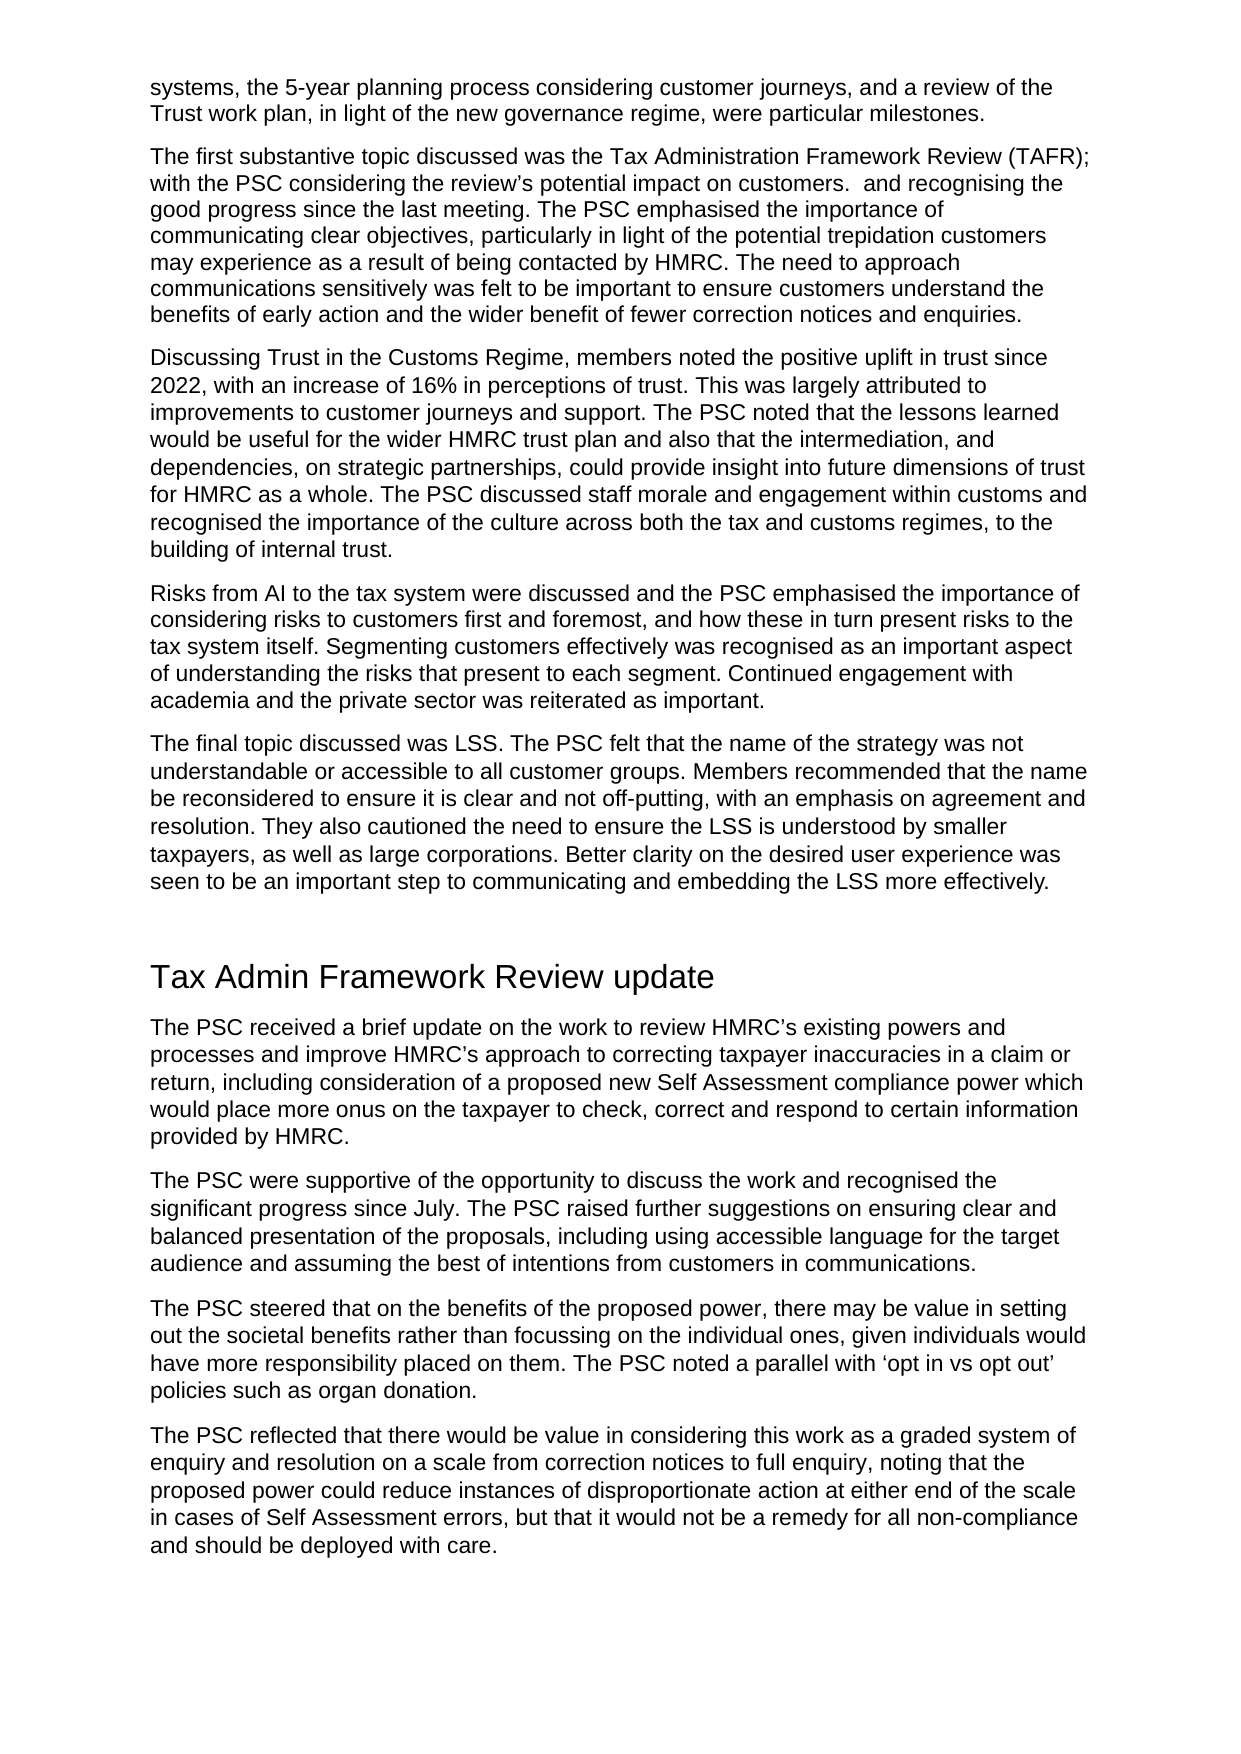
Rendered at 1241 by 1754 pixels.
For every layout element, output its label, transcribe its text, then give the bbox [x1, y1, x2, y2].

text Tax Admin Framework Review update [150, 957, 1090, 996]
text Risks from AI to the tax system were discussed and the PSC emphasised the importance of considering risks to customers first and foremost, and how these in turn present risks to the tax system itself. Segmenting customers effectively was recognised as an important aspect of understanding the risks that present to each segment. Continued engagement with academia and the private sector was reiterated as important. [150, 580, 1090, 713]
text The first substantive topic discussed was the Tax Administration Framework Review (TAFR); with the PSC considering the review’s potential impact on customers. and recognising the good progress since the last meeting. The PSC emphasised the importance of communicating clear objectives, particularly in light of the potential trepidation customers may experience as a result of being contacted by HMRC. The need to approach communications sensitively was felt to be important to ensure customers understand the benefits of early action and the wider benefit of fewer correction notices and enquiries. [150, 143, 1090, 328]
text The PSC were supportive of the opportunity to discuss the work and recognised the significant progress since July. The PSC raised further suggestions on ensuring clear and balanced presentation of the proposals, including using accessible language for the target audience and assuming the best of intentions from customers in communications. [150, 1167, 1090, 1277]
text The PSC received a brief update on the work to review HMRC’s existing powers and processes and improve HMRC’s approach to correcting taxpayer inaccuracies in a claim or return, including consideration of a proposed new Self Assessment compliance power which would place more onus on the taxpayer to check, correct and respond to certain information provided by HMRC. [150, 1014, 1090, 1150]
text The final topic discussed was LSS. The PSC felt that the name of the strategy was not understandable or accessible to all customer groups. Members recommended that the name be reconsidered to ensure it is clear and not off-putting, with an emphasis on agreement and resolution. They also cautioned the need to ensure the LSS is understood by smaller taxpayers, as well as large corporations. Better clarity on the desired user experience was seen to be an important step to communicating and embedding the LSS more effectively. [150, 730, 1090, 894]
text systems, the 5-year planning process considering customer journeys, and a review of the Trust work plan, in light of the new governance regime, were particular milestones. [150, 74, 1090, 126]
text The PSC reflected that there would be value in considering this work as a graded system of enquiry and resolution on a scale from correction notices to full enquiry, noting that the proposed power could reduce instances of disproportionate action at either end of the scale in cases of Self Assessment errors, but that it would not be a remedy for all non-compliance and should be deployed with care. [150, 1422, 1090, 1558]
text Discussing Trust in the Customs Regime, members noted the positive uplift in trust since 2022, with an increase of 16% in perceptions of trust. This was largely attributed to improvements to customer journeys and support. The PSC noted that the lessons learned would be useful for the wider HMRC trust plan and also that the intermediation, and dependencies, on strategic partnerships, could provide insight into future dimensions of trust for HMRC as a whole. The PSC discussed staff morale and engagement within customs and recognised the importance of the culture across both the tax and customs regimes, to the building of internal trust. [150, 344, 1090, 562]
text The PSC steered that on the benefits of the proposed power, there may be value in setting out the societal benefits rather than focussing on the individual ones, given individuals would have more responsibility placed on them. The PSC noted a parallel with ‘opt in vs opt out’ policies such as organ donation. [150, 1294, 1090, 1404]
